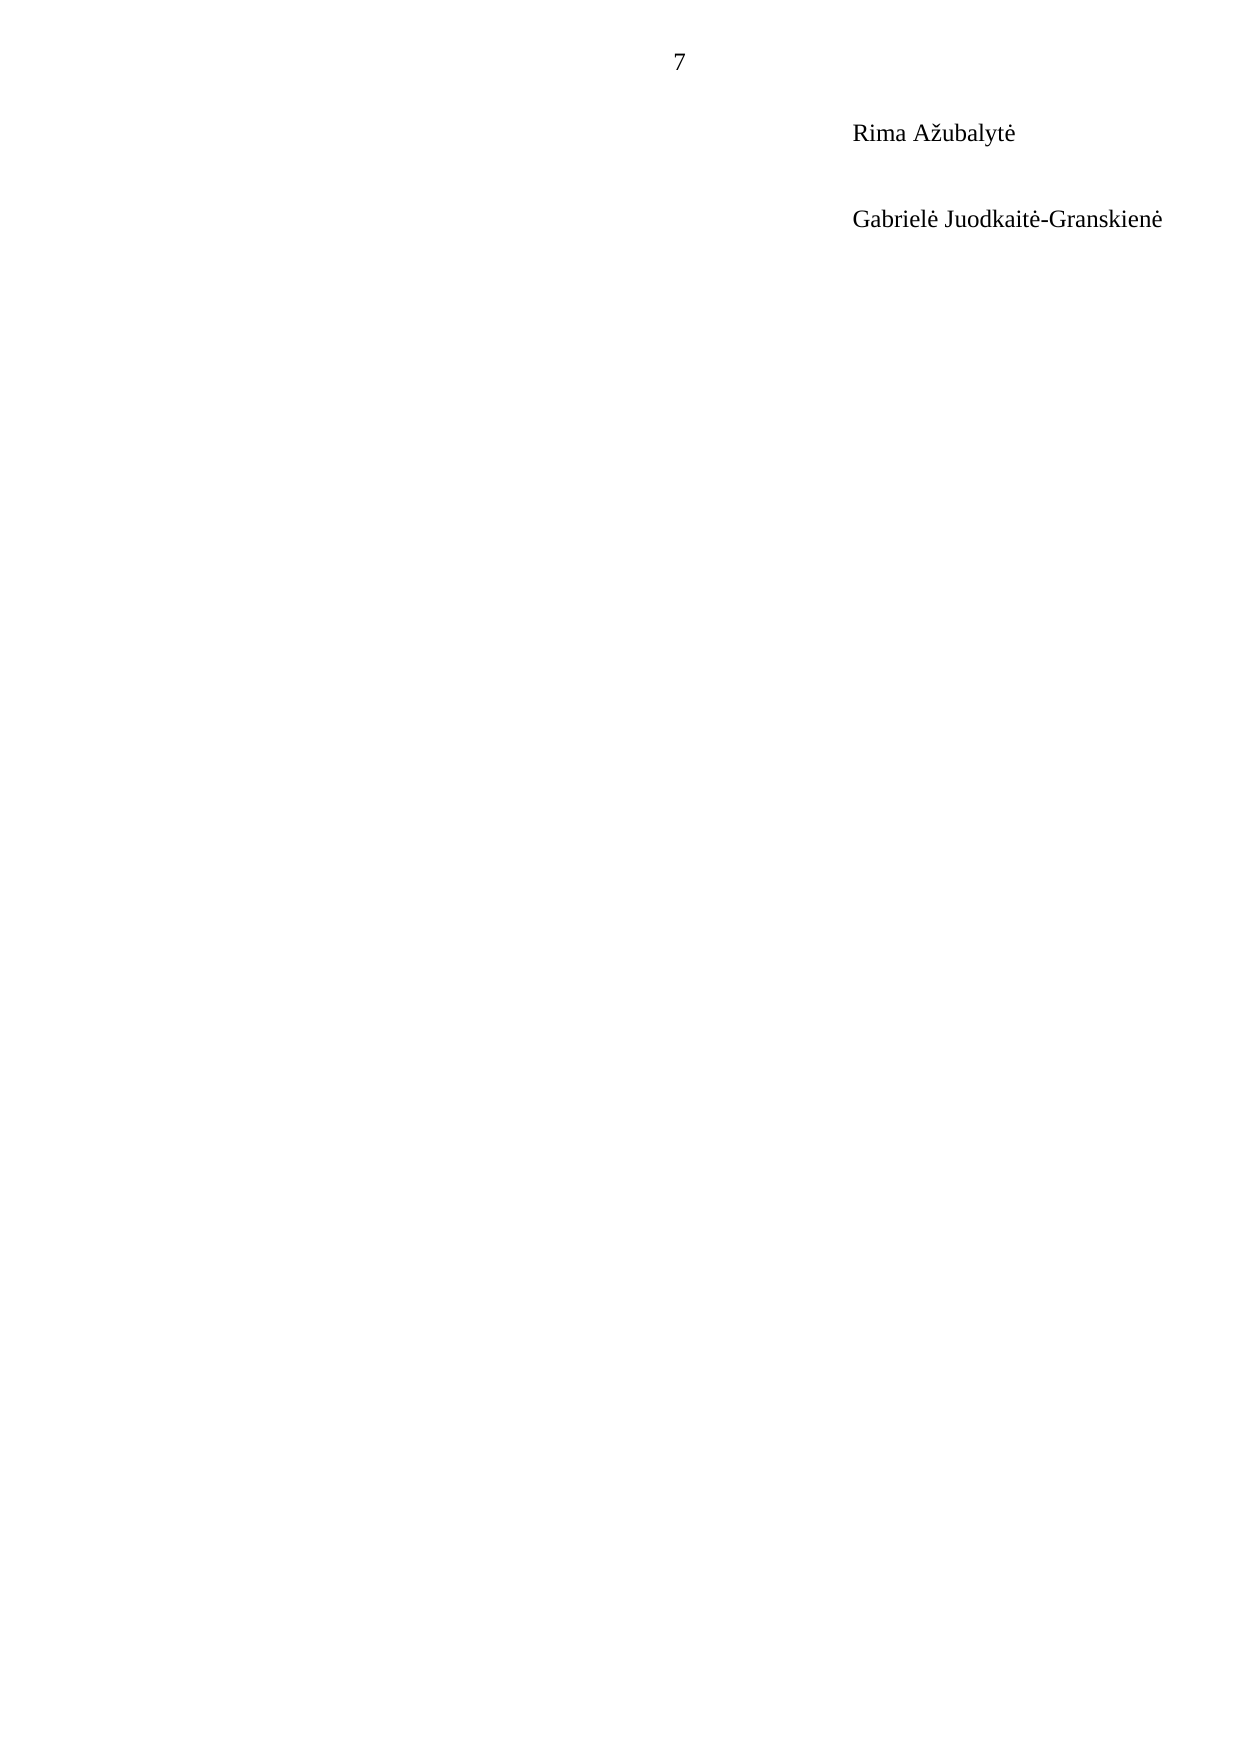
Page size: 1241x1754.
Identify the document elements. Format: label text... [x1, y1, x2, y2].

text Gabrielė Juodkaitė-Granskienė [177, 204, 1181, 233]
text Rima Ažubalytė [177, 118, 1181, 147]
